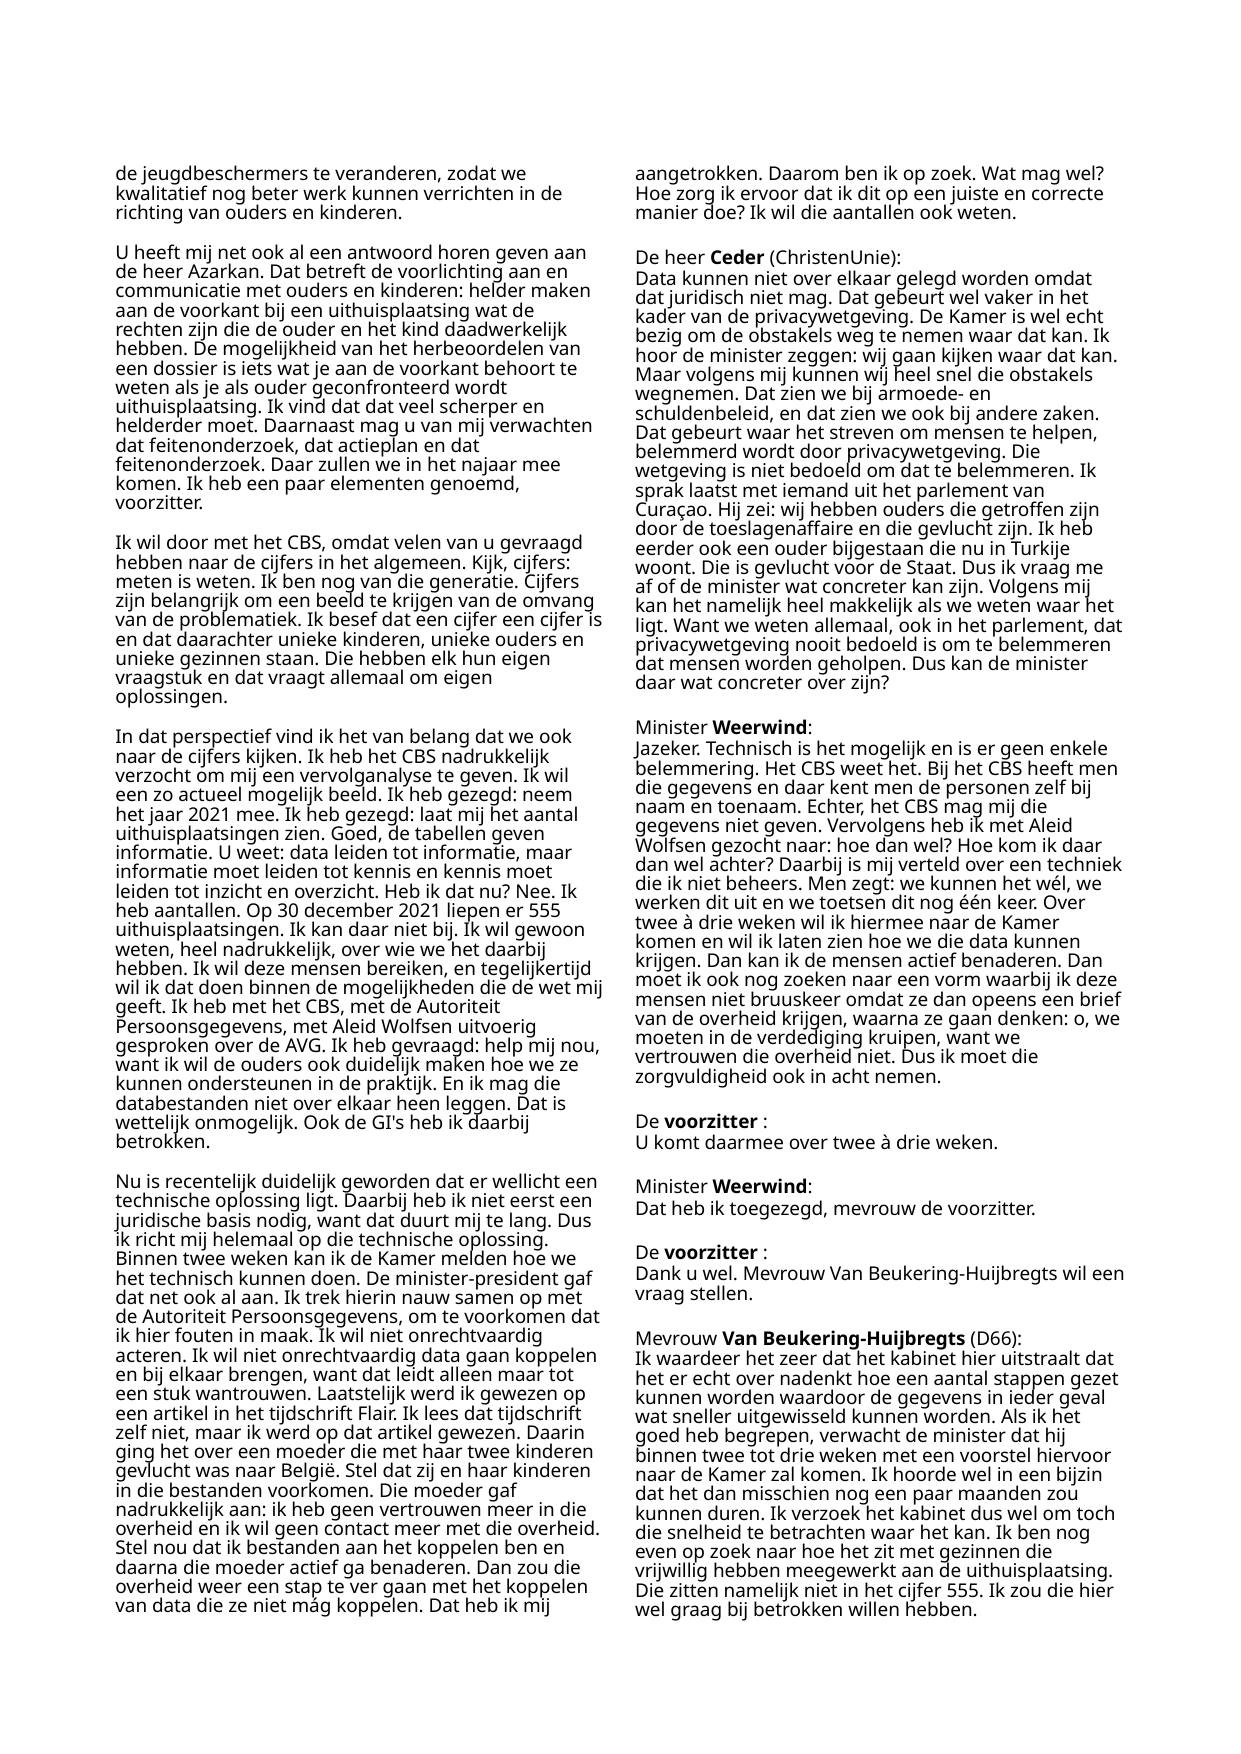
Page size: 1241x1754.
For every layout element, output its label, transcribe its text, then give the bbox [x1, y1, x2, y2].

text Jazeker. Technisch is het mogelijk en is er geen enkele belemmering. Het CBS weet het. Bij het CBS heeft men die gegevens en daar kent men de personen zelf bij naam en toenaam. Echter, het CBS mag mij die gegevens niet geven. Vervolgens heb ik met Aleid Wolfsen gezocht naar: hoe dan wel? Hoe kom ik daar dan wel achter? Daarbij is mij verteld over een techniek die ik niet beheers. Men zegt: we kunnen het wél, we werken dit uit en we toetsen dit nog één keer. Over twee à drie weken wil ik hiermee naar de Kamer komen en wil ik laten zien hoe we die data kunnen krijgen. Dan kan ik de mensen actief benaderen. Dan moet ik ook nog zoeken naar een vorm waarbij ik deze mensen niet bruuskeer omdat ze dan opeens een brief van de overheid krijgen, waarna ze gaan denken: o, we moeten in de verdediging kruipen, want we vertrouwen die overheid niet. Dus ik moet die zorgvuldigheid ook in acht nemen. [635, 740, 1125, 1087]
text Dank u wel. Mevrouw Van Beukering-Huijbregts wil een vraag stellen. [635, 1265, 1125, 1304]
text De voorzitter : [635, 1108, 1125, 1134]
text Minister Weerwind: [635, 714, 1125, 740]
text Data kunnen niet over elkaar gelegd worden omdat dat juridisch niet mag. Dat gebeurt wel vaker in het kader van de privacywetgeving. De Kamer is wel echt bezig om de obstakels weg te nemen waar dat kan. Ik hoor de minister zeggen: wij gaan kijken waar dat kan. Maar volgens mij kunnen wij heel snel die obstakels wegnemen. Dat zien we bij armoede- en schuldenbeleid, en dat zien we ook bij andere zaken. Dat gebeurt waar het streven om mensen te helpen, belemmerd wordt door privacywetgeving. Die wetgeving is niet bedoeld om dat te belemmeren. Ik sprak laatst met iemand uit het parlement van Curaçao. Hij zei: wij hebben ouders die getroffen zijn door de toeslagenaffaire en die gevlucht zijn. Ik heb eerder ook een ouder bijgestaan die nu in Turkije woont. Die is gevlucht voor de Staat. Dus ik vraag me af of de minister wat concreter kan zijn. Volgens mij kan het namelijk heel makkelijk als we weten waar het ligt. Want we weten allemaal, ook in het parlement, dat privacywetgeving nooit bedoeld is om te belemmeren dat mensen worden geholpen. Dus kan de minister daar wat concreter over zijn? [635, 270, 1125, 694]
text Nu is recentelijk duidelijk geworden dat er wellicht een technische oplossing ligt. Daarbij heb ik niet eerst een juridische basis nodig, want dat duurt mij te lang. Dus ik richt mij helemaal op die technische oplossing. Binnen twee weken kan ik de Kamer melden hoe we het technisch kunnen doen. De minister-president gaf dat net ook al aan. Ik trek hierin nauw samen op met de Autoriteit Persoonsgegevens, om te voorkomen dat ik hier fouten in maak. Ik wil niet onrechtvaardig acteren. Ik wil niet onrechtvaardig data gaan koppelen en bij elkaar brengen, want dat leidt alleen maar tot een stuk wantrouwen. Laatstelijk werd ik gewezen op een artikel in het tijdschrift Flair. Ik lees dat tijdschrift zelf niet, maar ik werd op dat artikel gewezen. Daarin ging het over een moeder die met haar twee kinderen gevlucht was naar België. Stel dat zij en haar kinderen in die bestanden voorkomen. Die moeder gaf nadrukkelijk aan: ik heb geen vertrouwen meer in die overheid en ik wil geen contact meer met die overheid. Stel nou dat ik bestanden aan het koppelen ben en daarna die moeder actief ga benaderen. Dan zou die overheid weer een stap te ver gaan met het koppelen van data die ze niet mág koppelen. Dat heb ik mij [115, 1173, 605, 1616]
text U heeft mij net ook al een antwoord horen geven aan de heer Azarkan. Dat betreft de voorlichting aan en communicatie met ouders en kinderen: helder maken aan de voorkant bij een uithuisplaatsing wat de rechten zijn die de ouder en het kind daadwerkelijk hebben. De mogelijkheid van het herbeoordelen van een dossier is iets wat je aan de voorkant behoort te weten als je als ouder geconfronteerd wordt uithuisplaatsing. Ik vind dat dat veel scherper en helderder moet. Daarnaast mag u van mij verwachten dat feitenonderzoek, dat actieplan en dat feitenonderzoek. Daar zullen we in het najaar mee komen. Ik heb een paar elementen genoemd, voorzitter. [115, 244, 605, 514]
text Ik waardeer het zeer dat het kabinet hier uitstraalt dat het er echt over nadenkt hoe een aantal stappen gezet kunnen worden waardoor de gegevens in ieder geval wat sneller uitgewisseld kunnen worden. Als ik het goed heb begrepen, verwacht de minister dat hij binnen twee tot drie weken met een voorstel hiervoor naar de Kamer zal komen. Ik hoorde wel in een bijzin dat het dan misschien nog een paar maanden zou kunnen duren. Ik verzoek het kabinet dus wel om toch die snelheid te betrachten waar het kan. Ik ben nog even op zoek naar hoe het zit met gezinnen die vrijwillig hebben meegewerkt aan de uithuisplaatsing. Die zitten namelijk niet in het cijfer 555. Ik zou die hier wel graag bij betrokken willen hebben. [635, 1350, 1125, 1620]
text Dat heb ik toegezegd, mevrouw de voorzitter. [635, 1199, 1125, 1219]
text Minister Weerwind: [635, 1174, 1125, 1199]
text In dat perspectief vind ik het van belang dat we ook naar de cijfers kijken. Ik heb het CBS nadrukkelijk verzocht om mij een vervolganalyse te geven. Ik wil een zo actueel mogelijk beeld. Ik heb gezegd: neem het jaar 2021 mee. Ik heb gezegd: laat mij het aantal uithuisplaatsingen zien. Goed, de tabellen geven informatie. U weet: data leiden tot informatie, maar informatie moet leiden tot kennis en kennis moet leiden tot inzicht en overzicht. Heb ik dat nu? Nee. Ik heb aantallen. Op 30 december 2021 liepen er 555 uithuisplaatsingen. Ik kan daar niet bij. Ik wil gewoon weten, heel nadrukkelijk, over wie we het daarbij hebben. Ik wil deze mensen bereiken, en tegelijkertijd wil ik dat doen binnen de mogelijkheden die de wet mij geeft. Ik heb met het CBS, met de Autoriteit Persoonsgegevens, met Aleid Wolfsen uitvoerig gesproken over de AVG. Ik heb gevraagd: help mij nou, want ik wil de ouders ook duidelijk maken hoe we ze kunnen ondersteunen in de praktijk. En ik mag die databestanden niet over elkaar heen leggen. Dat is wettelijk onmogelijk. Ook de GI's heb ik daarbij betrokken. [115, 728, 605, 1152]
text De voorzitter : [635, 1239, 1125, 1265]
text Mevrouw Van Beukering-Huijbregts (D66): [635, 1325, 1125, 1350]
text U komt daarmee over twee à drie weken. [635, 1134, 1125, 1153]
text de jeugdbeschermers te veranderen, zodat we kwalitatief nog beter werk kunnen verrichten in de richting van ouders en kinderen. [115, 165, 605, 223]
text De heer Ceder (ChristenUnie): [635, 244, 1125, 270]
text aangetrokken. Daarom ben ik op zoek. Wat mag wel? Hoe zorg ik ervoor dat ik dit op een juiste en correcte manier doe? Ik wil die aantallen ook weten. [635, 165, 1125, 223]
text Ik wil door met het CBS, omdat velen van u gevraagd hebben naar de cijfers in het algemeen. Kijk, cijfers: meten is weten. Ik ben nog van die generatie. Cijfers zijn belangrijk om een beeld te krijgen van de omvang van de problematiek. Ik besef dat een cijfer een cijfer is en dat daarachter unieke kinderen, unieke ouders en unieke gezinnen staan. Die hebben elk hun eigen vraagstuk en dat vraagt allemaal om eigen oplossingen. [115, 534, 605, 708]
